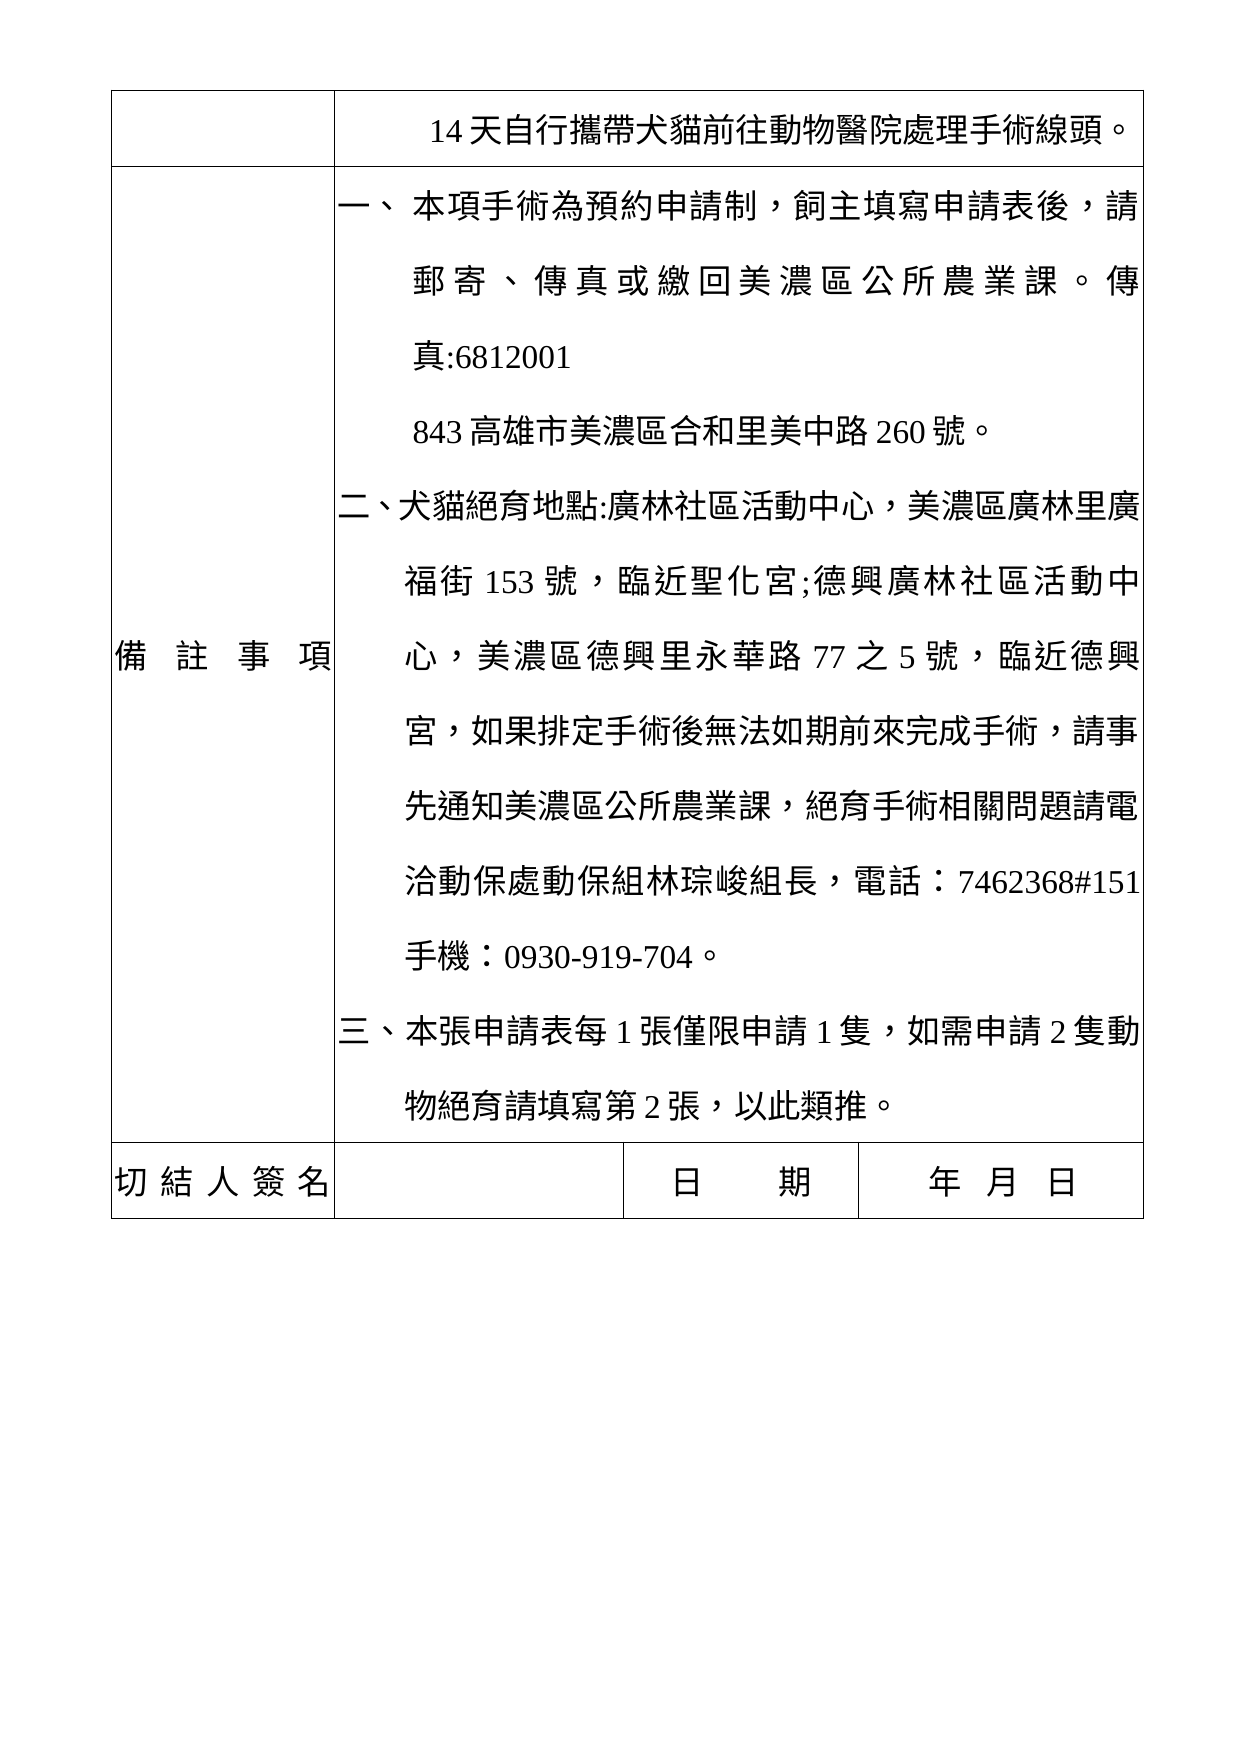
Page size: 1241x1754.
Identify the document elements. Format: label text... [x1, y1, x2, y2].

table_cell 本項手術為預約申請制，飼主填寫申請表後，請郵寄、傳真或繳回美濃區公所農業課。傳真:6812001 843高雄市美濃區合和里美中路260號。 二、犬貓絕育地點:廣林社區活動中心，美濃區廣林里廣福街153號，臨近聖化宮;德興廣林社區活動中心，美濃區德興里永華路77之5號，臨近德興宮，如果排定手術後無法如期前來完成手術，請事先通知美濃區公所農業課，絕育手術相關問題請電洽動保處動保組林琮峻組長，電話：7462368#151手機：0930-919-704。 三、本張申請表每1張僅限申請1隻，如需申請2隻動物絕育請填寫第2張，以此類推。 [335, 167, 1143, 1142]
table_cell 備註事項 [112, 167, 334, 1142]
table_cell 年 月 日 [859, 1143, 1143, 1218]
table_cell 14天自行攜帶犬貓前往動物醫院處理手術線頭。 [335, 91, 1143, 166]
table_cell 切結人簽名 [112, 1143, 334, 1218]
table_cell 日 期 [624, 1143, 858, 1218]
table_cell [112, 91, 334, 166]
table_cell [335, 1143, 623, 1218]
